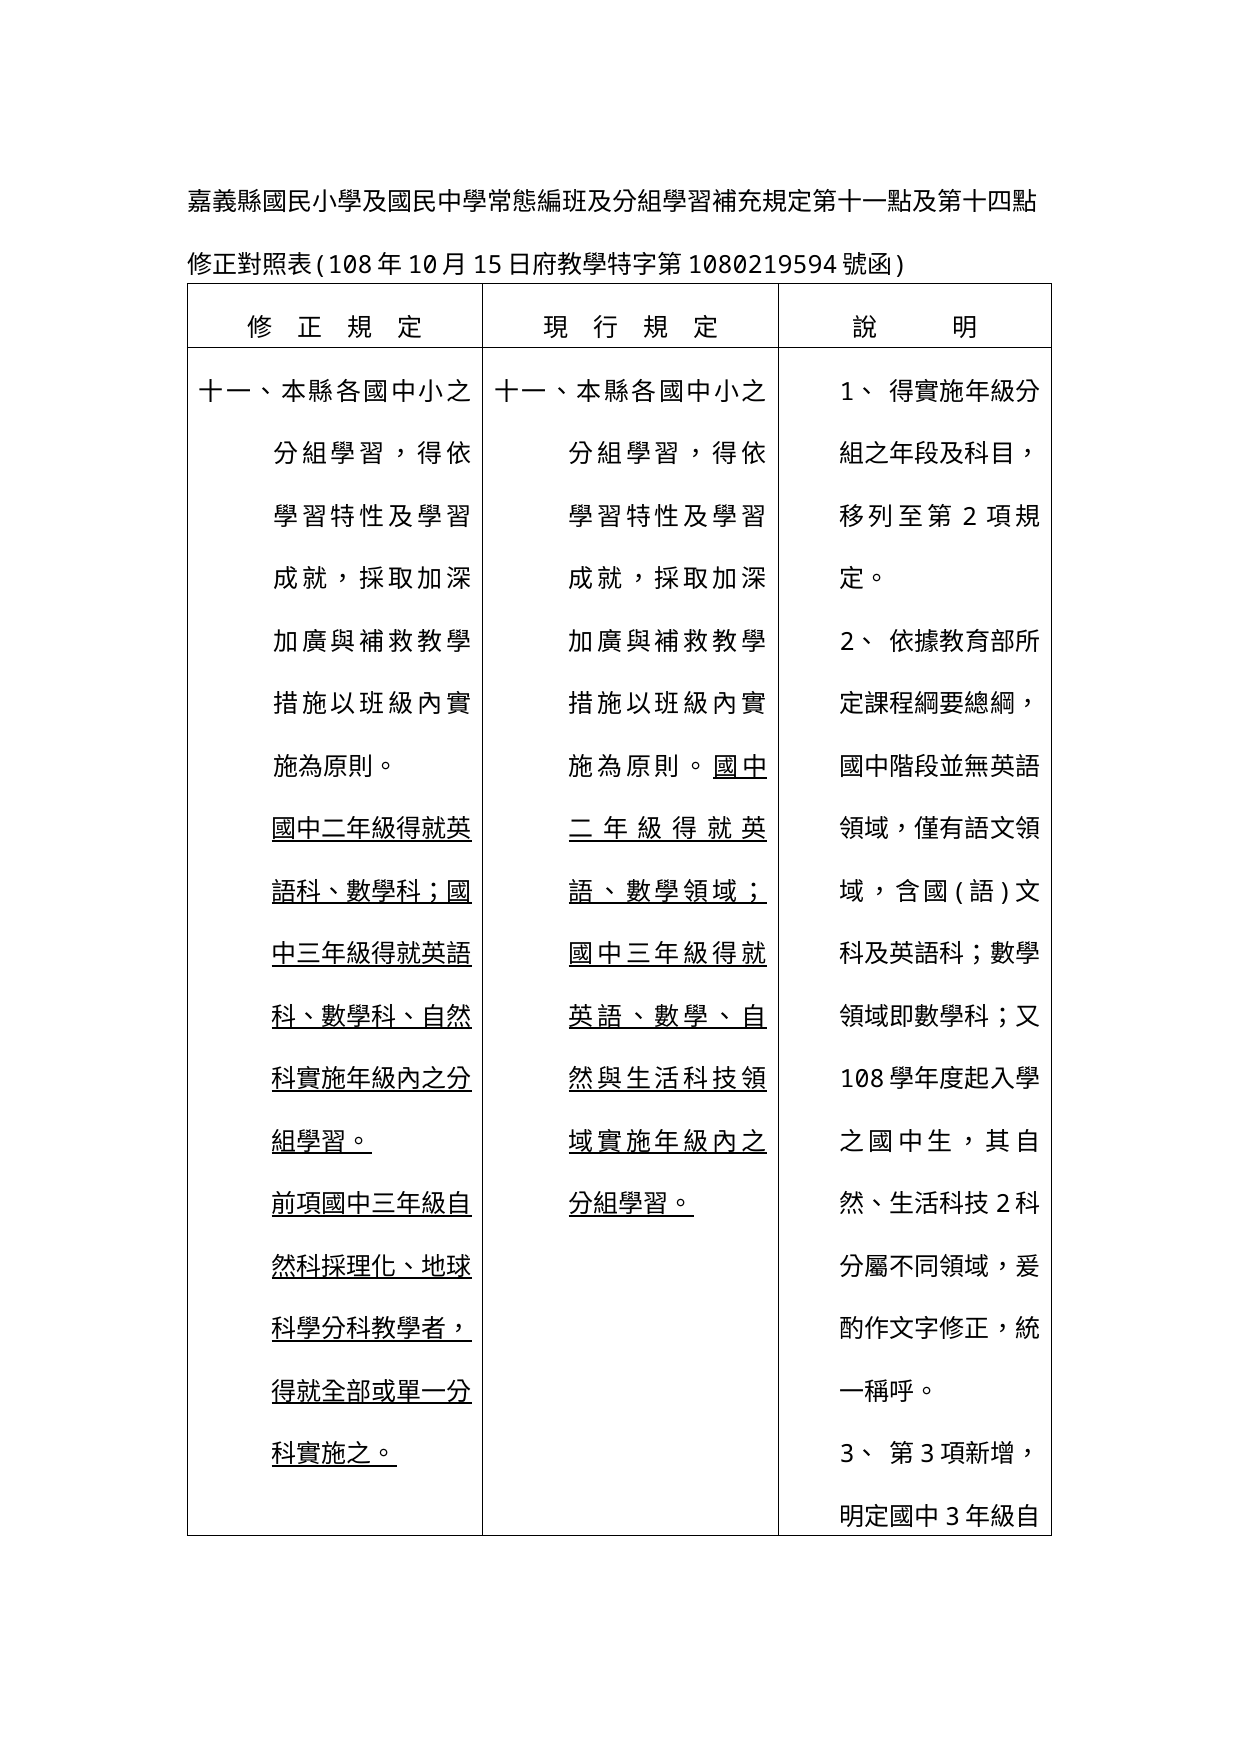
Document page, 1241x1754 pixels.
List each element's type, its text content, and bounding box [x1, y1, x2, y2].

table_header 說 明 [779, 284, 1051, 347]
table_header 修 正 規 定 [188, 284, 482, 347]
table_cell 十一、本縣各國中小之分組學習，得依學習特性及學習成就，採取加深加廣與補救教學措施以班級內實施為原則。 國中二年級得就英語科、數學科；國中三年級得就英語科、數學科、自然科實施年級內之分組學習。 前項國中三年級自然科採理化、地球科學分科教學者，得就全部或單一分科實施之。 [188, 348, 482, 1535]
text 嘉義縣國民小學及國民中學常態編班及分組學習補充規定第十一點及第十四點修正對照表(108年10月15日府教學特字第1080219594號函) [187, 158, 1053, 283]
table_cell 十一、本縣各國中小之分組學習，得依學習特性及學習成就，採取加深加廣與補救教學措施以班級內實施為原則。國中二年級得就英語、數學領域；國中三年級得就英語、數學、自然與生活科技領域實施年級內之分組學習。 [483, 348, 778, 1535]
table_header 現 行 規 定 [483, 284, 778, 347]
table_cell 得實施年級分組之年段及科目，移列至第2項規定。 依據教育部所定課程綱要總綱，國中階段並無英語領域，僅有語文領域，含國(語)文科及英語科；數學領域即數學科；又108學年度起入學之國中生，其自然、生活科技2科分屬不同領域，爰酌作文字修正，統一稱呼。 第3項新增，明定國中3年級自 [779, 348, 1051, 1535]
